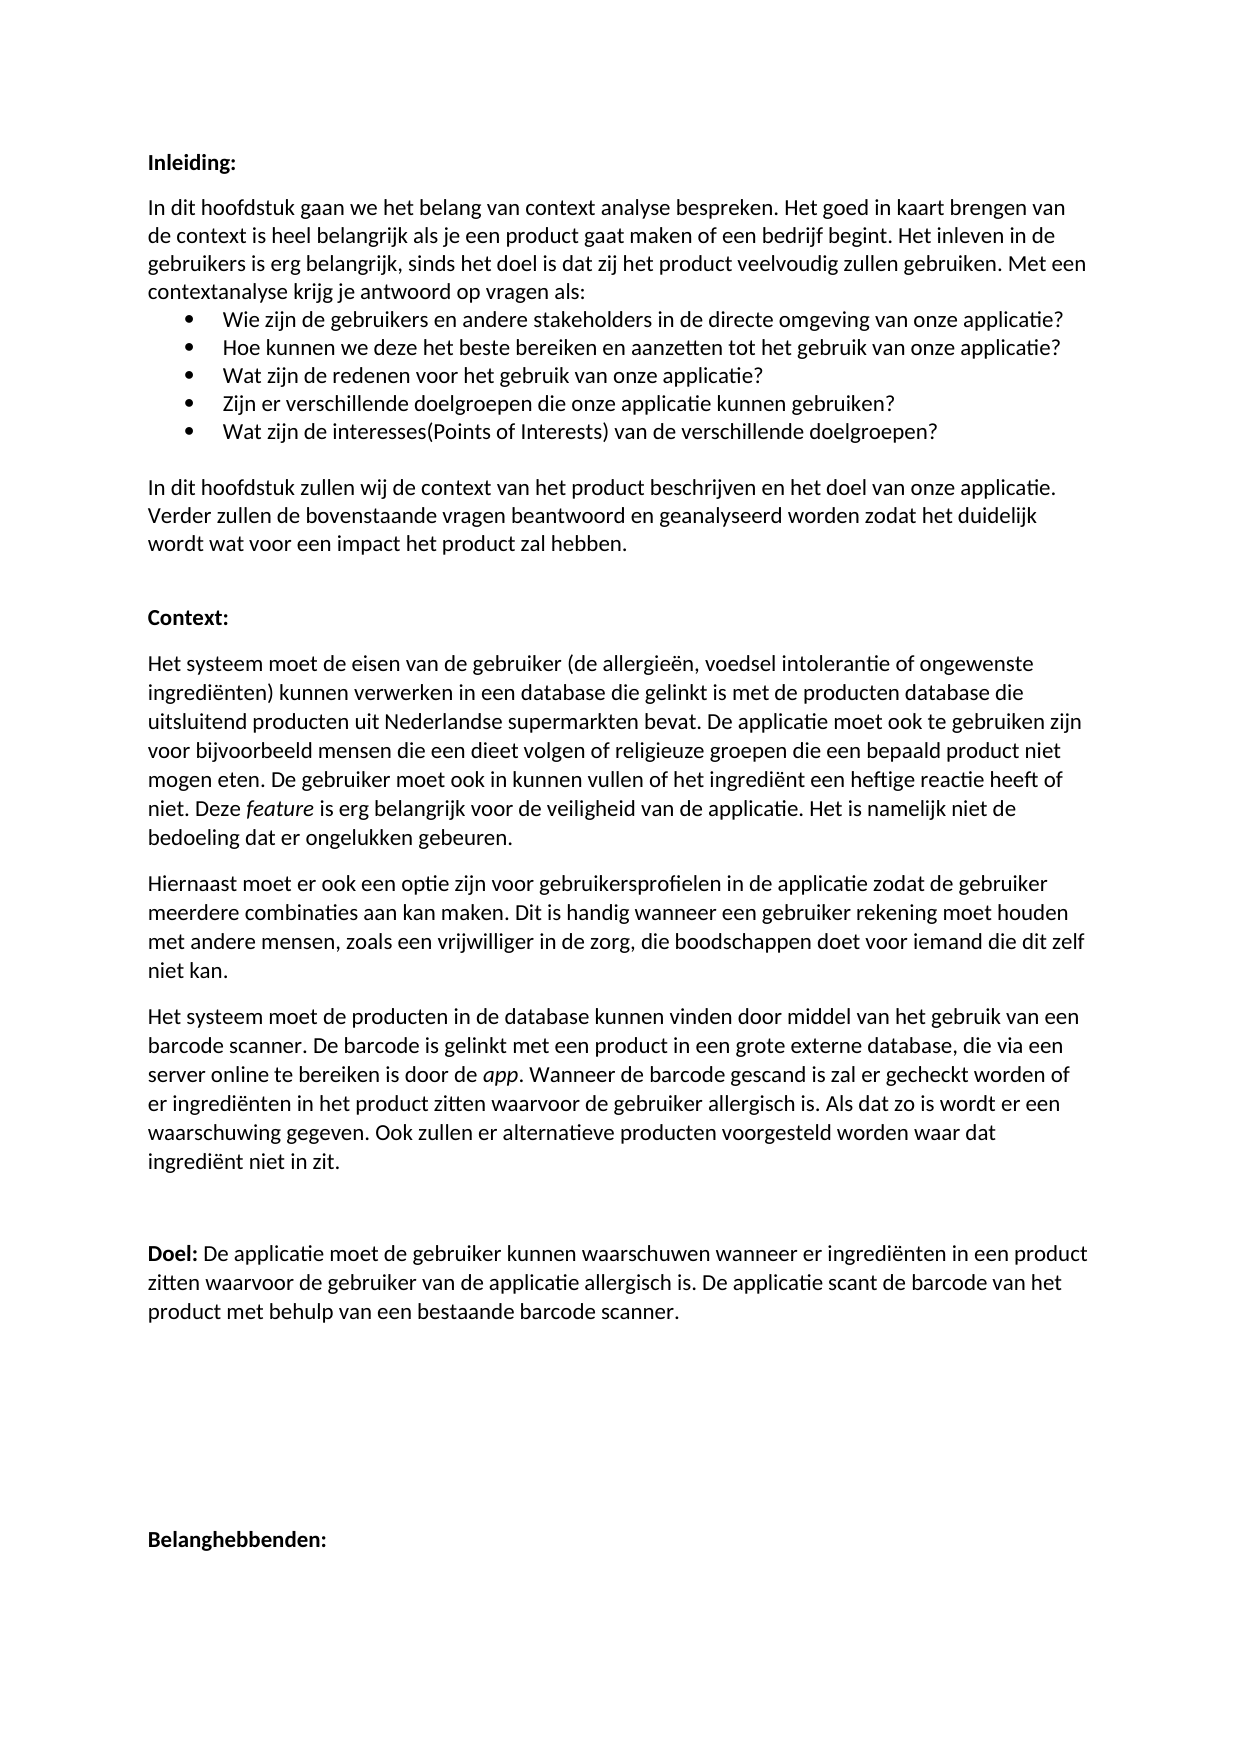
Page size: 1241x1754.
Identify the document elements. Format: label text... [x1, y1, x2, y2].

list Zijn er verschillende doelgroepen die onze applicatie kunnen gebruiken? [185, 389, 1093, 417]
list Wie zijn de gebruikers en andere stakeholders in de directe omgeving van onze applicatie? [185, 305, 1093, 333]
text Context: [148, 603, 1093, 631]
list Wat zijn de interesses(Points of Interests) van de verschillende doelgroepen? [185, 417, 1093, 446]
text In dit hoofdstuk gaan we het belang van context analyse bespreken. Het goed in kaart brengen van de context is heel belangrijk als je een product gaat maken of een bedrijf begint. Het inleven in de gebruikers is erg belangrijk, sinds het doel is dat zij het product veelvoudig zullen gebruiken. Met een contextanalyse krijg je antwoord op vragen als: [148, 193, 1093, 305]
text Verder zullen de bovenstaande vragen beantwoord en geanalyseerd worden zodat het duidelijk wordt wat voor een impact het product zal hebben. [148, 502, 1093, 558]
text Doel: De applicatie moet de gebruiker kunnen waarschuwen wanneer er ingrediënten in een product zitten waarvoor de gebruiker van de applicatie allergisch is. De applicatie scant de barcode van het product met behulp van een bestaande barcode scanner. [148, 1239, 1093, 1325]
text Het systeem moet de producten in de database kunnen vinden door middel van het gebruik van een barcode scanner. De barcode is gelinkt met een product in een grote externe database, die via een server online te bereiken is door de app. Wanneer de barcode gescand is zal er gecheckt worden of er ingrediënten in het product zitten waarvoor de gebruiker allergisch is. Als dat zo is wordt er een waarschuwing gegeven. Ook zullen er alternatieve producten voorgesteld worden waar dat ingrediënt niet in zit. [148, 1002, 1093, 1175]
text Het systeem moet de eisen van de gebruiker (de allergieën, voedsel intolerantie of ongewenste ingrediënten) kunnen verwerken in een database die gelinkt is met de producten database die uitsluitend producten uit Nederlandse supermarkten bevat. De applicatie moet ook te gebruiken zijn voor bijvoorbeeld mensen die een dieet volgen of religieuze groepen die een bepaald product niet mogen eten. De gebruiker moet ook in kunnen vullen of het ingrediënt een heftige reactie heeft of niet. Deze feature is erg belangrijk voor de veiligheid van de applicatie. Het is namelijk niet de bedoeling dat er ongelukken gebeuren. [148, 649, 1093, 851]
list Wat zijn de redenen voor het gebruik van onze applicatie? [185, 361, 1093, 389]
text Hiernaast moet er ook een optie zijn voor gebruikersprofielen in de applicatie zodat de gebruiker meerdere combinaties aan kan maken. Dit is handig wanneer een gebruiker rekening moet houden met andere mensen, zoals een vrijwilliger in de zorg, die boodschappen doet voor iemand die dit zelf niet kan. [148, 869, 1093, 984]
list Hoe kunnen we deze het beste bereiken en aanzetten tot het gebruik van onze applicatie? [185, 333, 1093, 361]
text In dit hoofdstuk zullen wij de context van het product beschrijven en het doel van onze applicatie. [148, 473, 1093, 502]
text Belanghebbenden: [148, 1526, 1093, 1554]
text Inleiding: [148, 148, 1093, 176]
